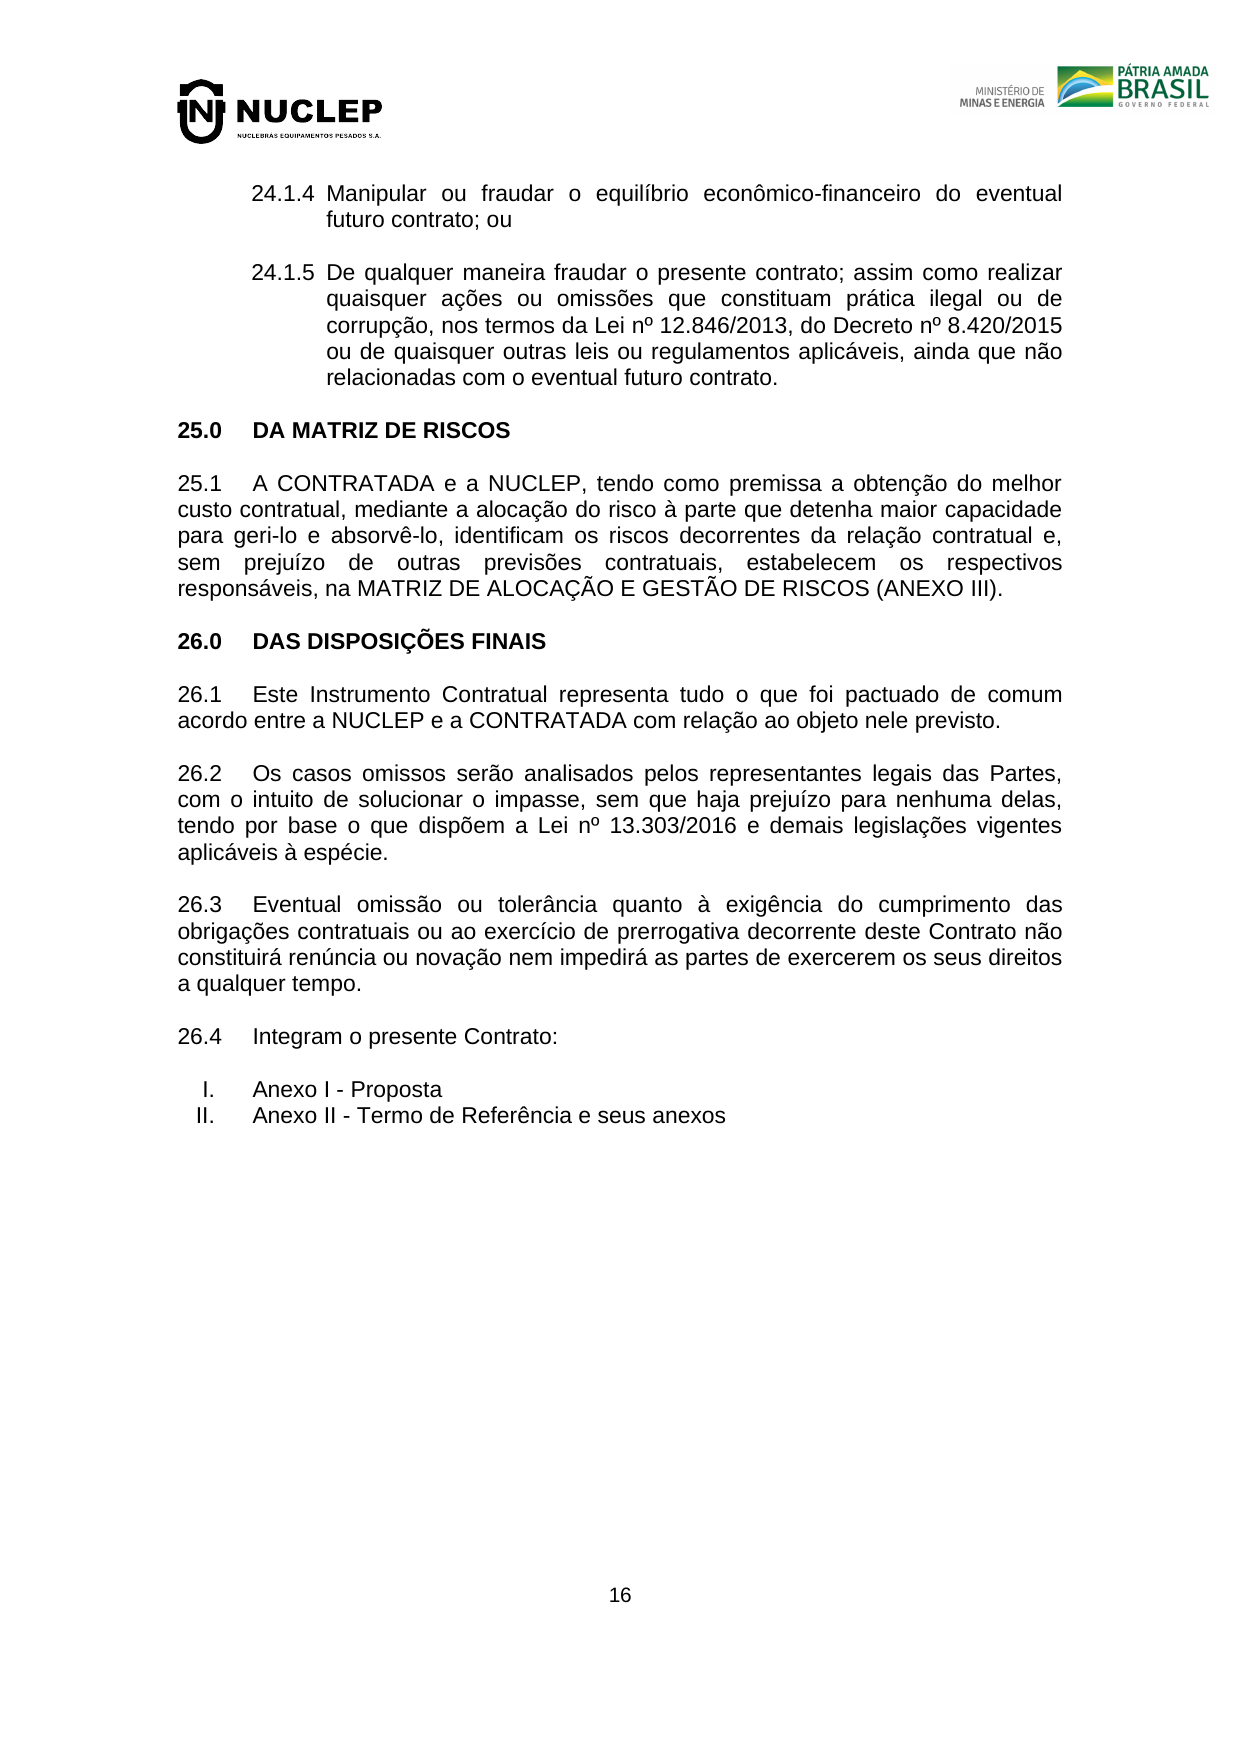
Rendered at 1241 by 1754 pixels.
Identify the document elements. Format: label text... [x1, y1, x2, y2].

picture [950, 63, 1216, 114]
list Eventual omissão ou tolerância quanto à exigência do cumprimento das obrigações contratuais ou ao exercício de prerrogativa decorrente deste Contrato não constituirá renúncia ou novação nem impedirá as partes de exercerem os seus direitos a qualquer tempo. [177, 891, 1063, 997]
list Anexo II - Termo de Referência e seus anexos [215, 1102, 1063, 1128]
list Os casos omissos serão analisados pelos representantes legais das Partes, com o intuito de solucionar o impasse, sem que haja prejuízo para nenhuma delas, tendo por base o que dispõem a Lei nº 13.303/2016 e demais legislações vigentes aplicáveis à espécie. [177, 759, 1063, 865]
list A CONTRATADA e a NUCLEP, tendo como premissa a obtenção do melhor custo contratual, mediante a alocação do risco à parte que detenha maior capacidade para geri-lo e absorvê-lo, identificam os riscos decorrentes da relação contratual e, sem prejuízo de outras previsões contratuais, estabelecem os respectivos responsáveis, na MATRIZ DE ALOCAÇÃO E GESTÃO DE RISCOS (ANEXO III). [177, 470, 1063, 601]
list Este Instrumento Contratual representa tudo o que foi pactuado de comum acordo entre a NUCLEP e a CONTRATADA com relação ao objeto nele previsto. [177, 681, 1063, 733]
list DAS DISPOSIÇÕES FINAIS [177, 628, 1063, 654]
list Manipular ou fraudar o equilíbrio econômico-financeiro do eventual futuro contrato; ou [251, 180, 1063, 232]
list Integram o presente Contrato: [177, 1023, 1063, 1049]
list DA MATRIZ DE RISCOS [177, 417, 1063, 443]
list Anexo I - Proposta [215, 1076, 1063, 1102]
list De qualquer maneira fraudar o presente contrato; assim como realizar quaisquer ações ou omissões que constituam prática ilegal ou de corrupção, nos termos da Lei nº 12.846/2013, do Decreto nº 8.420/2015 ou de quaisquer outras leis ou regulamentos aplicáveis, ainda que não relacionadas com o eventual futuro contrato. [251, 259, 1063, 391]
